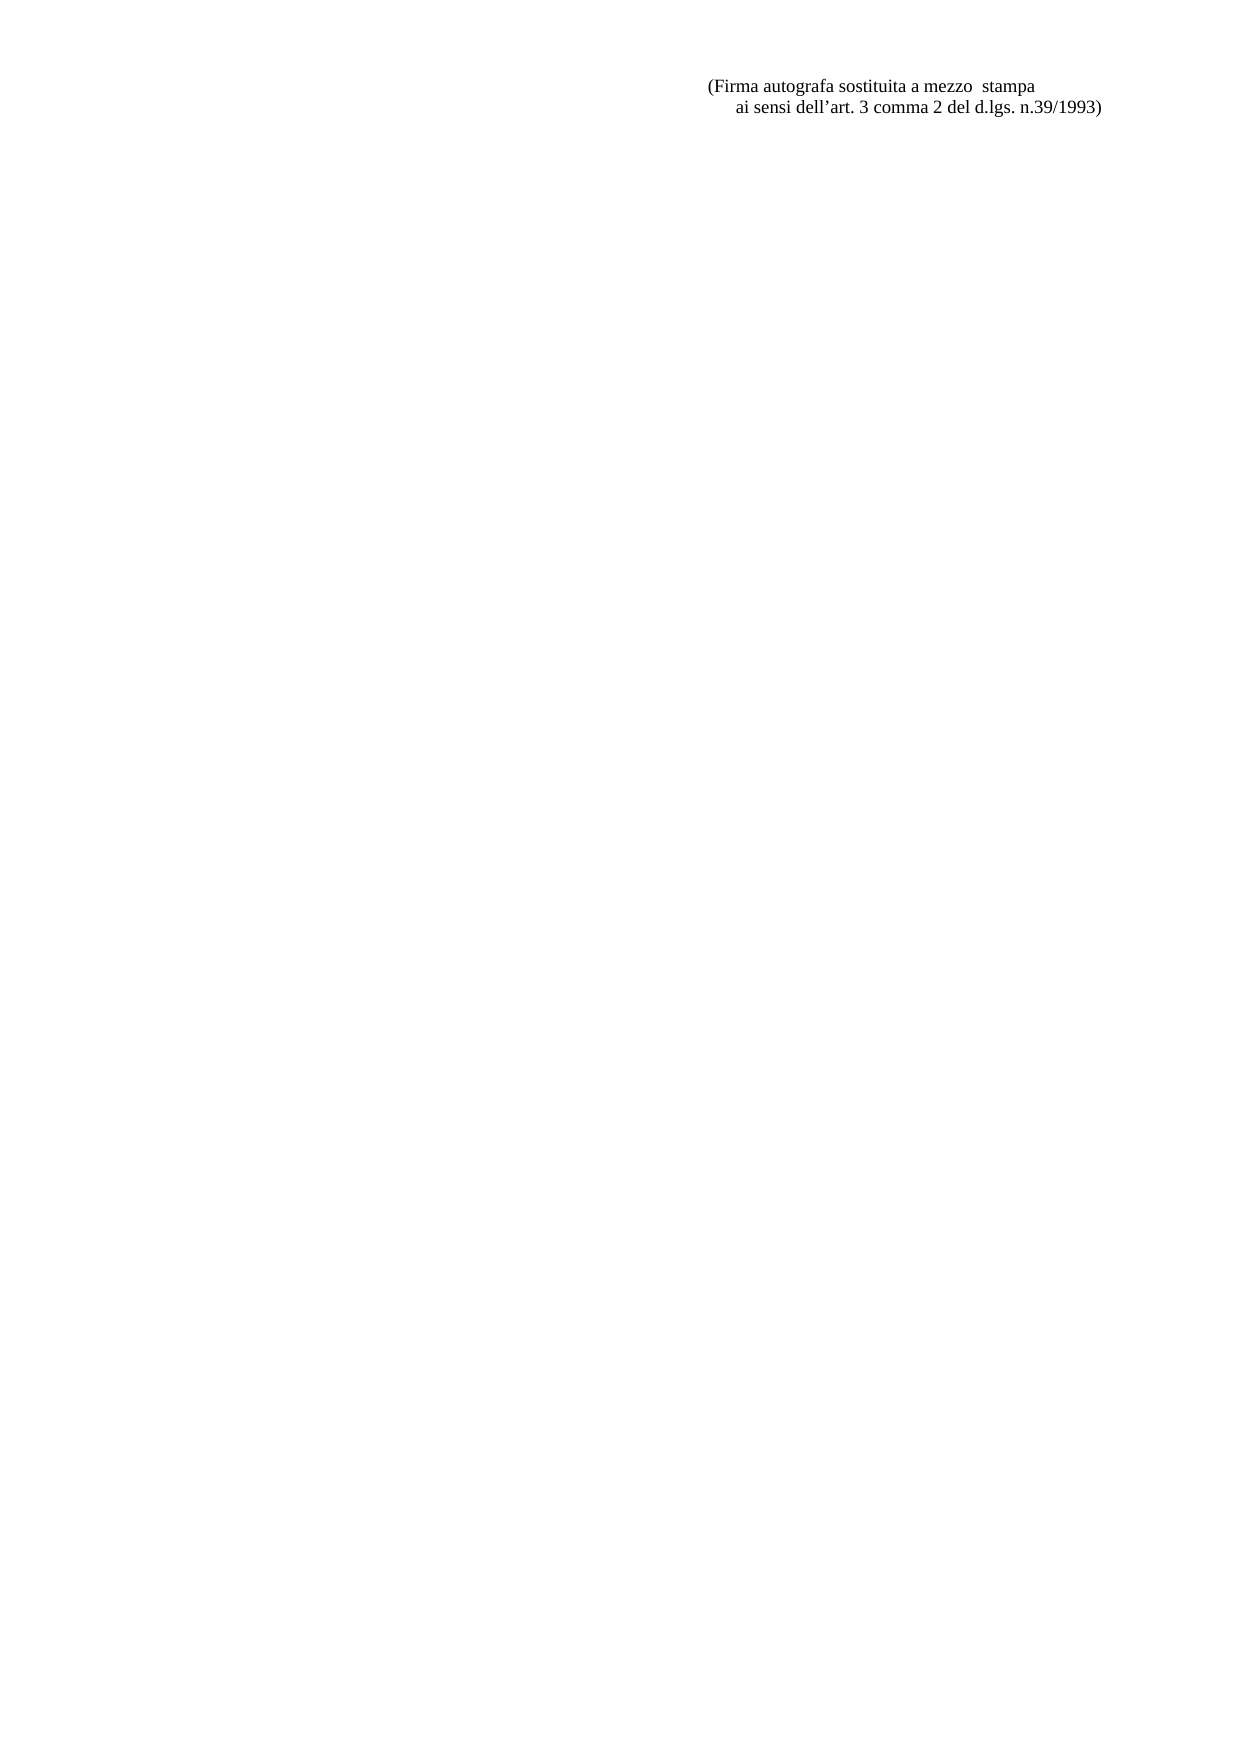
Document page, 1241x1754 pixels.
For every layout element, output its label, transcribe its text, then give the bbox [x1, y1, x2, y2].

text (Firma autografa sostituita a mezzo stampa [118, 75, 1122, 96]
text ai sensi dell’art. 3 comma 2 del d.lgs. n.39/1993) [118, 96, 1122, 118]
